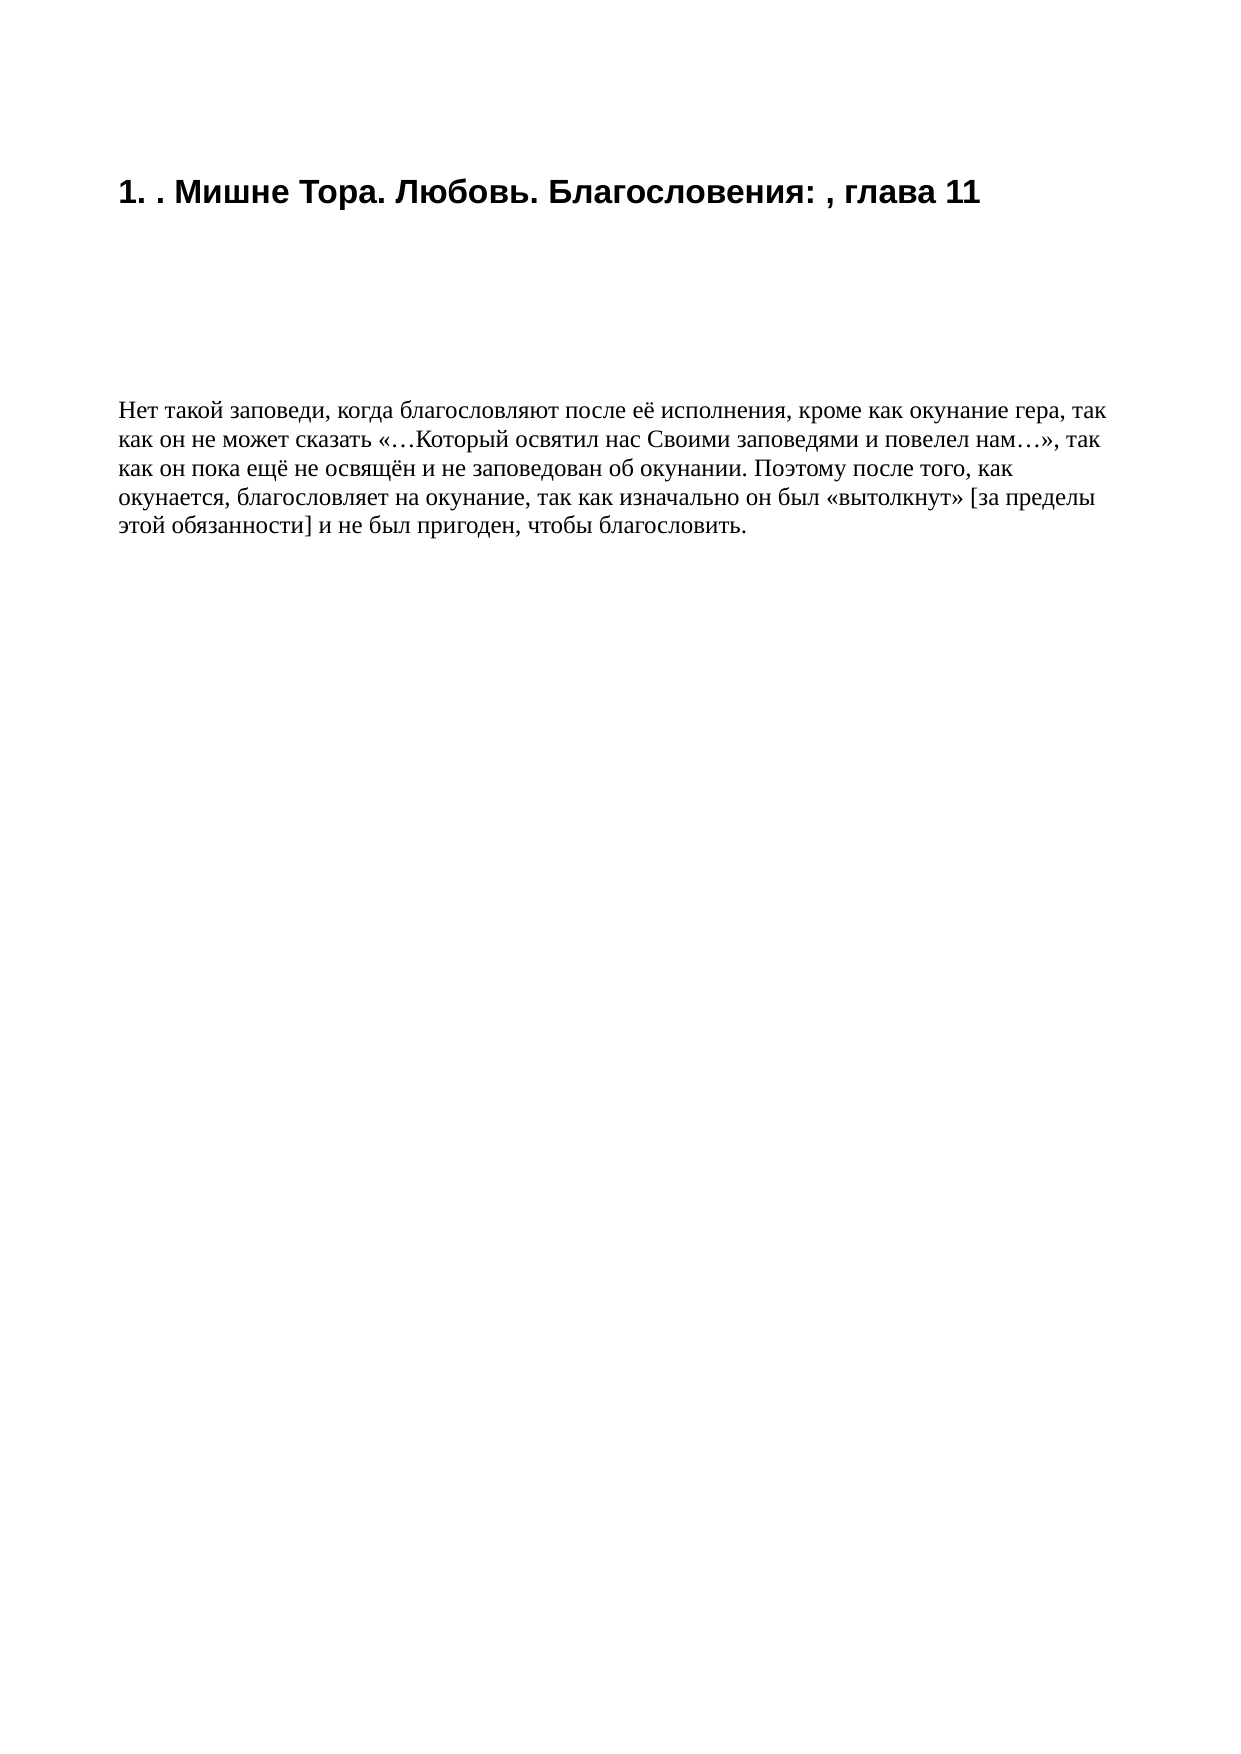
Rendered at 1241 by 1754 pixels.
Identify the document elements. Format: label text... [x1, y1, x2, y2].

text Нет такой заповеди, когда благословляют после её исполнения, кроме как окунание гера, так как он не может сказать «…Который освятил нас Своими заповедями и повелел нам…», так как он пока ещё не освящён и не заповедован об окунании. Поэтому после того, как окунается, благословляет на окунание, так как изначально он был «вытолкнут» [за пределы этой обязанности] и не был пригоден, чтобы благословить. [118, 348, 1122, 492]
subtitle . Мишне Тора. Любовь. Благословения: , глава 11 [118, 147, 1122, 176]
